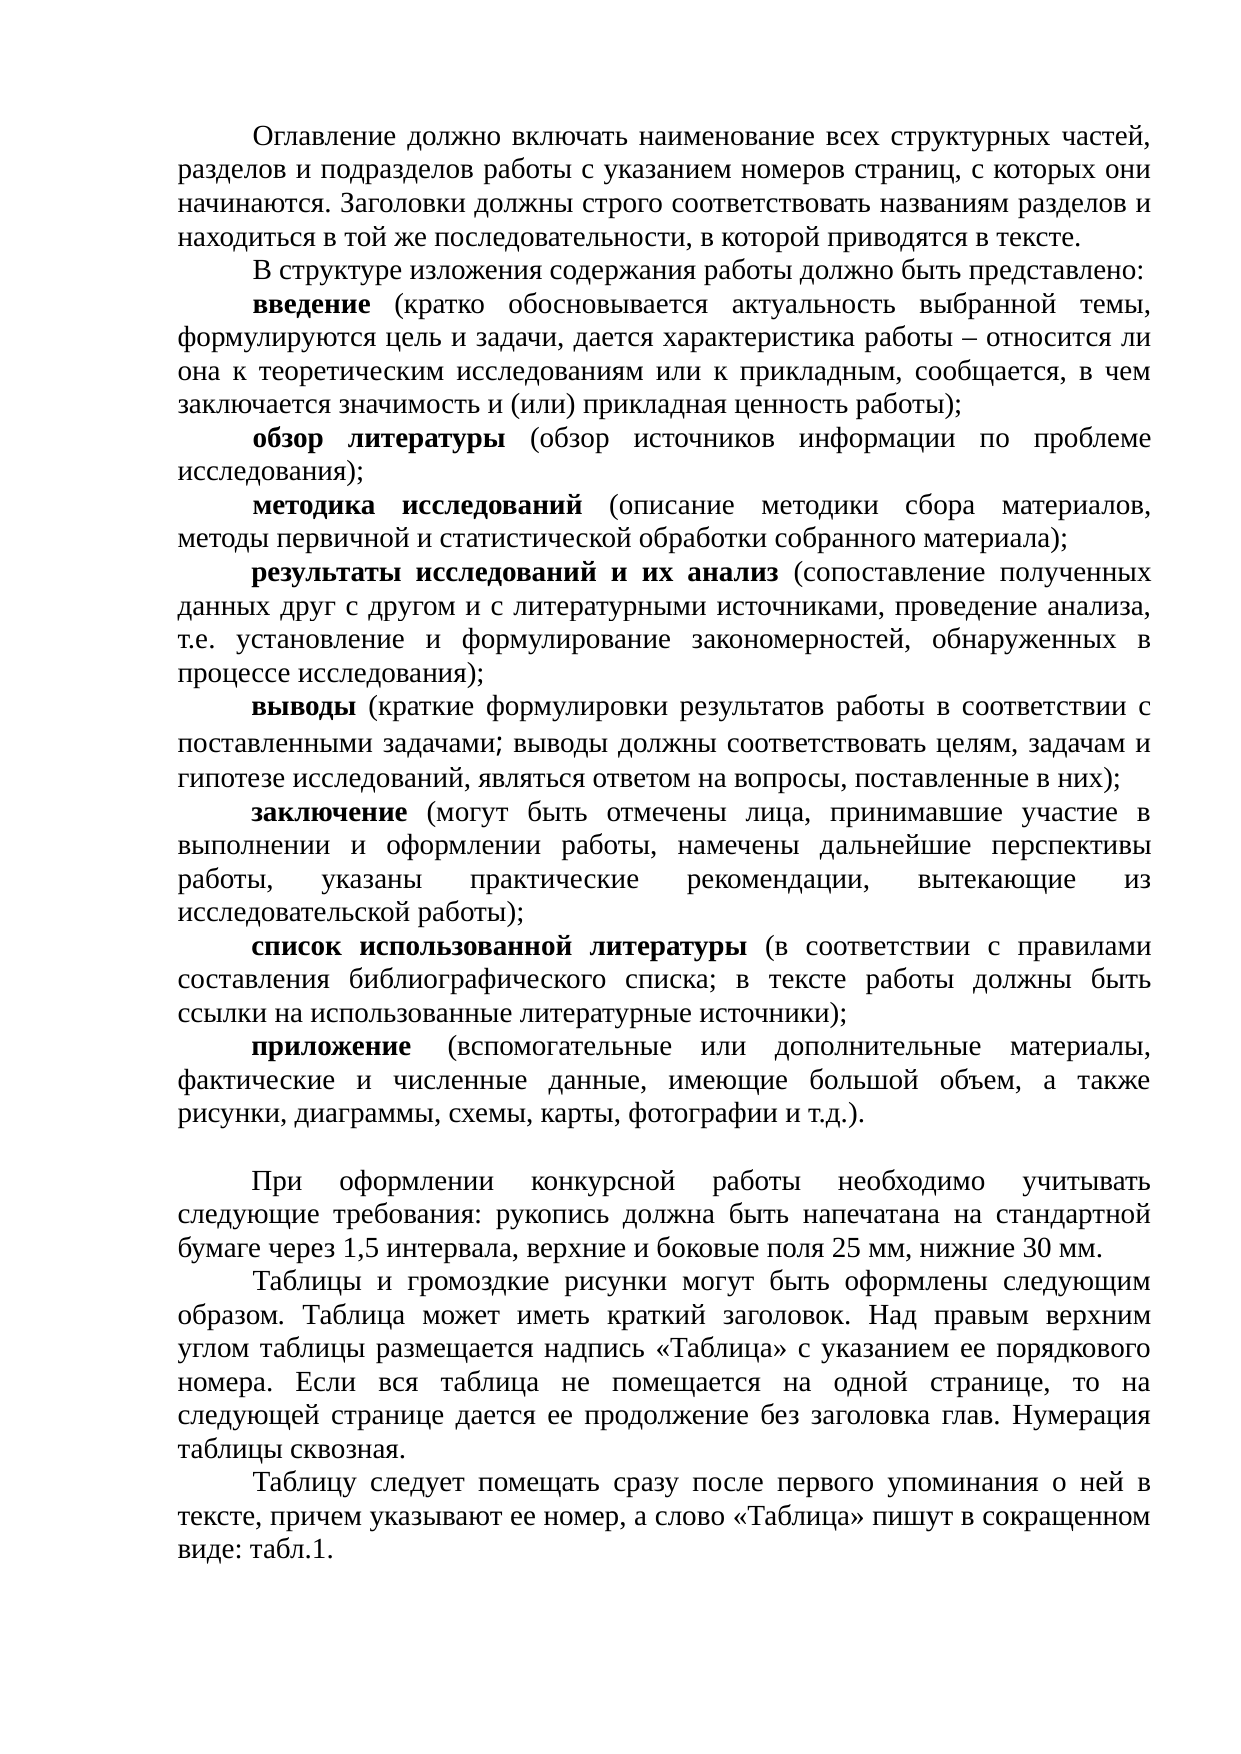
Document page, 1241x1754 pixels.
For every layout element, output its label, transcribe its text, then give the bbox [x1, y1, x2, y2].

text методика исследований (описание методики сбора материалов, методы первичной и статистической обработки собранного материала); [177, 487, 1152, 554]
text введение (кратко обосновывается актуальность выбранной темы, формулируются цель и задачи, дается характеристика работы – относится ли она к теоретическим исследованиям или к прикладным, сообщается, в чем заключается значимость и (или) прикладная ценность работы); [177, 286, 1152, 420]
text результаты исследований и их анализ (сопоставление полученных данных друг с другом и с литературными источниками, проведение анализа, т.е. установление и формулирование закономерностей, обнаруженных в процессе исследования); [177, 554, 1152, 688]
text обзор литературы (обзор источников информации по проблеме исследования); [177, 420, 1152, 487]
text список использованной литературы (в соответствии с правилами составления библиографического списка; в тексте работы должны быть ссылки на использованные литературные источники); [177, 928, 1152, 1028]
text При оформлении конкурсной работы необходимо учитывать следующие требования: рукопись должна быть напечатана на стандартной бумаге через 1,5 интервала, верхние и боковые поля 25 мм, нижние 30 мм. [177, 1163, 1152, 1263]
text Таблицы и громоздкие рисунки могут быть оформлены следующим образом. Таблица может иметь краткий заголовок. Над правым верхним углом таблицы размещается надпись «Таблица» с указанием ее порядкового номера. Если вся таблица не помещается на одной странице, то на следующей странице дается ее продолжение без заголовка глав. Нумерация таблицы сквозная. [177, 1263, 1152, 1464]
text В структуре изложения содержания работы должно быть представлено: [177, 252, 1152, 286]
text Оглавление должно включать наименование всех структурных частей, разделов и подразделов работы с указанием номеров страниц, с которых они начинаются. Заголовки должны строго соответствовать названиям разделов и находиться в той же последовательности, в которой приводятся в тексте. [177, 118, 1152, 252]
text выводы (краткие формулировки результатов работы в соответствии с поставленными задачами; выводы должны соответствовать целям, задачам и гипотезе исследований, являться ответом на вопросы, поставленные в них); [177, 688, 1152, 794]
text Таблицу следует помещать сразу после первого упоминания о ней в тексте, причем указывают ее номер, а слово «Таблица» пишут в сокращенном виде: табл.1. [177, 1464, 1152, 1565]
text приложение (вспомогательные или дополнительные материалы, фактические и численные данные, имеющие большой объем, а также рисунки, диаграммы, схемы, карты, фотографии и т.д.). [177, 1028, 1152, 1129]
text заключение (могут быть отмечены лица, принимавшие участие в выполнении и оформлении работы, намечены дальнейшие перспективы работы, указаны практические рекомендации, вытекающие из исследовательской работы); [177, 794, 1152, 928]
